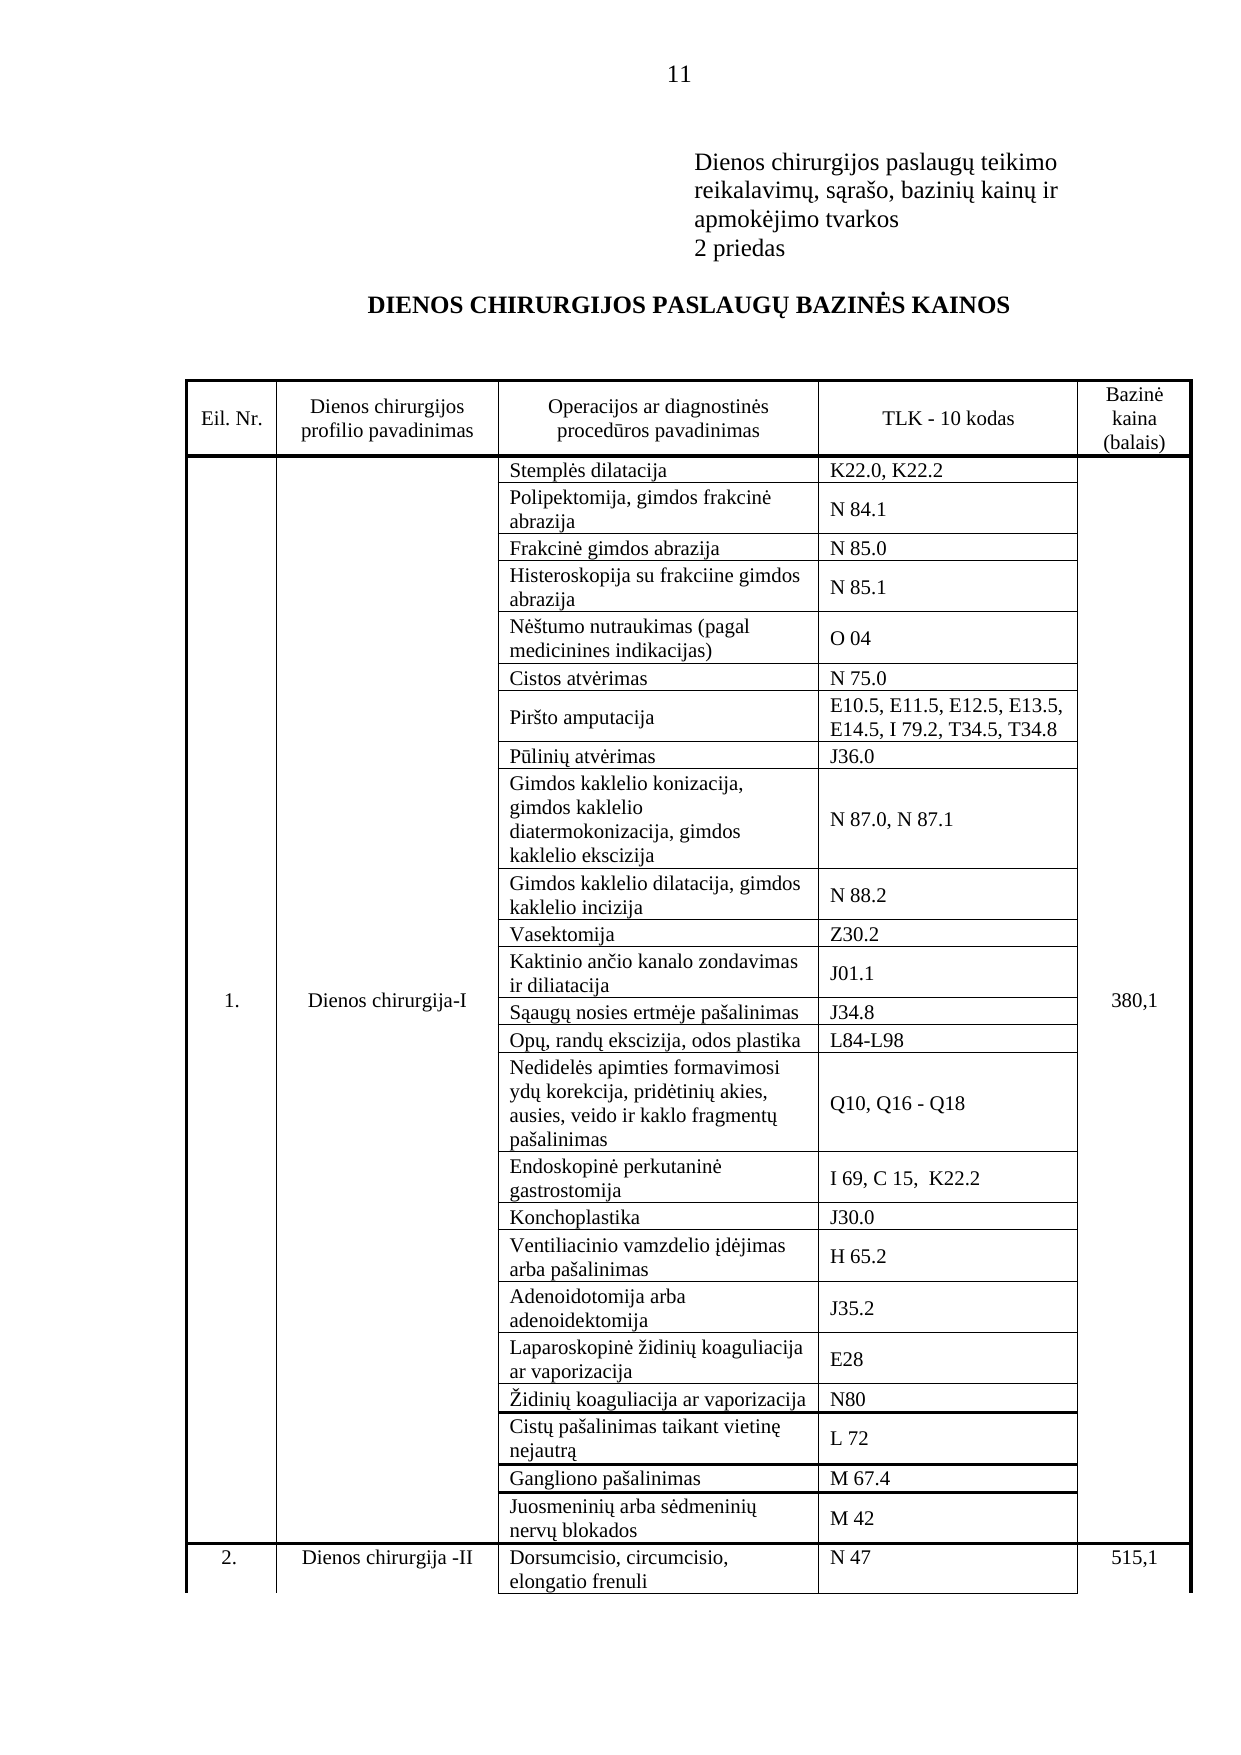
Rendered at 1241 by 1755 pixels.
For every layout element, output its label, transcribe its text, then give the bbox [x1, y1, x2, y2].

text 2 priedas [177, 233, 1181, 262]
table_cell O 04 [819, 612, 1077, 662]
table_cell Židinių koaguliacija ar vaporizacija [499, 1384, 818, 1411]
table_cell M 42 [819, 1494, 1077, 1542]
table_header [819, 262, 1078, 288]
table_cell Kaktinio ančio kanalo zondavimas ir diliatacija [499, 947, 818, 997]
table_cell Pūlinių atvėrimas [499, 742, 818, 768]
table_cell Operacijos ar diagnostinės procedūros pavadinimas [499, 382, 818, 454]
table_cell [819, 320, 1078, 351]
table_header [187, 262, 276, 288]
table_cell I 69, C 15, K22.2 [819, 1152, 1077, 1202]
table_cell H 65.2 [819, 1230, 1077, 1281]
table_cell N80 [819, 1384, 1077, 1411]
table_cell J36.0 [819, 742, 1077, 768]
table_cell 380,1 [1078, 458, 1189, 1542]
table_header [498, 262, 818, 288]
table_cell Dienos chirurgija -II [277, 1545, 498, 1593]
table_cell Piršto amputacija [499, 691, 818, 741]
table_cell J35.2 [819, 1282, 1077, 1332]
table_cell Juosmeninių arba sėdmeninių nervų blokados [499, 1494, 818, 1542]
table_cell K22.0, K22.2 [819, 458, 1077, 482]
table_cell J30.0 [819, 1203, 1077, 1229]
table_cell [819, 351, 1078, 379]
table_cell [276, 351, 498, 379]
table_cell N 84.1 [819, 483, 1077, 533]
table_cell [276, 320, 498, 351]
table_cell N 85.0 [819, 534, 1077, 560]
table_header [276, 262, 498, 288]
table_cell Polipektomija, gimdos frakcinė abrazija [499, 483, 818, 533]
table_cell N 87.0, N 87.1 [819, 769, 1077, 867]
text apmokėjimo tvarkos [177, 204, 1181, 233]
table_cell Adenoidotomija arba adenoidektomija [499, 1282, 818, 1332]
table_cell Cistų pašalinimas taikant vietinę nejautrą [499, 1414, 818, 1462]
table_cell TLK - 10 kodas [819, 382, 1077, 454]
table_cell Sąaugų nosies ertmėje pašalinimas [499, 998, 818, 1024]
table_cell L84-L98 [819, 1025, 1077, 1052]
table_cell J34.8 [819, 998, 1077, 1024]
table_cell Ventiliacinio vamzdelio įdėjimas arba pašalinimas [499, 1230, 818, 1281]
table_cell N 85.1 [819, 561, 1077, 611]
table_cell Nedidelės apimties formavimosi ydų korekcija, pridėtinių akies, ausies, veido ir kaklo fragmentų pašalinimas [499, 1053, 818, 1151]
table_cell Konchoplastika [499, 1203, 818, 1229]
table_cell E10.5, E11.5, E12.5, E13.5, E14.5, I 79.2, T34.5, T34.8 [819, 691, 1077, 741]
table_cell 1. [188, 458, 276, 1542]
table_cell Z30.2 [819, 920, 1077, 946]
table_cell Laparoskopinė židinių koaguliacija ar vaporizacija [499, 1333, 818, 1383]
table_cell 2. [188, 1545, 276, 1593]
table_cell Vasektomija [499, 920, 818, 946]
text reikalavimų, sąrašo, bazinių kainų ir [177, 176, 1181, 204]
table_cell Frakcinė gimdos abrazija [499, 534, 818, 560]
table_cell J01.1 [819, 947, 1077, 997]
table_cell Gangliono pašalinimas [499, 1466, 818, 1491]
text Dienos chirurgijos paslaugų teikimo [177, 147, 1181, 176]
table_cell Endoskopinė perkutaninė gastrostomija [499, 1152, 818, 1202]
table_cell [1078, 351, 1191, 379]
table_cell Cistos atvėrimas [499, 664, 818, 690]
table_cell 515,1 [1078, 1545, 1189, 1593]
table_cell N 47 [819, 1545, 1077, 1593]
table_cell Opų, randų ekscizija, odos plastika [499, 1025, 818, 1052]
table_cell M 67.4 [819, 1466, 1077, 1491]
table_header [1078, 262, 1191, 288]
table_cell Eil. Nr. [188, 382, 276, 454]
table_cell Dienos chirurgijos profilio pavadinimas [277, 382, 498, 454]
table_cell [187, 351, 276, 379]
table_cell Dienos chirurgija-I [277, 458, 498, 1542]
table_cell Bazinė kaina (balais) [1078, 382, 1189, 454]
table_cell E28 [819, 1333, 1077, 1383]
table_cell Nėštumo nutraukimas (pagal medicinines indikacijas) [499, 612, 818, 662]
table_cell Histeroskopija su frakciine gimdos abrazija [499, 561, 818, 611]
table_cell [498, 320, 818, 351]
table_cell N 88.2 [819, 869, 1077, 919]
table_cell N 75.0 [819, 664, 1077, 690]
table_cell [498, 351, 818, 379]
table_cell Stemplės dilatacija [499, 458, 818, 482]
table_cell Gimdos kaklelio dilatacija, gimdos kaklelio incizija [499, 869, 818, 919]
table_cell Gimdos kaklelio konizacija, gimdos kaklelio diatermokonizacija, gimdos kaklelio ekscizija [499, 769, 818, 867]
table_cell DIENOS CHIRURGIJOS PASLAUGŲ BAZINĖS KAINOS [187, 289, 1191, 320]
table_cell L 72 [819, 1414, 1077, 1462]
table_cell Q10, Q16 - Q18 [819, 1053, 1077, 1151]
table_cell Dorsumcisio, circumcisio, elongatio frenuli [499, 1545, 818, 1593]
table_cell [187, 320, 276, 351]
table_cell [1078, 320, 1191, 351]
